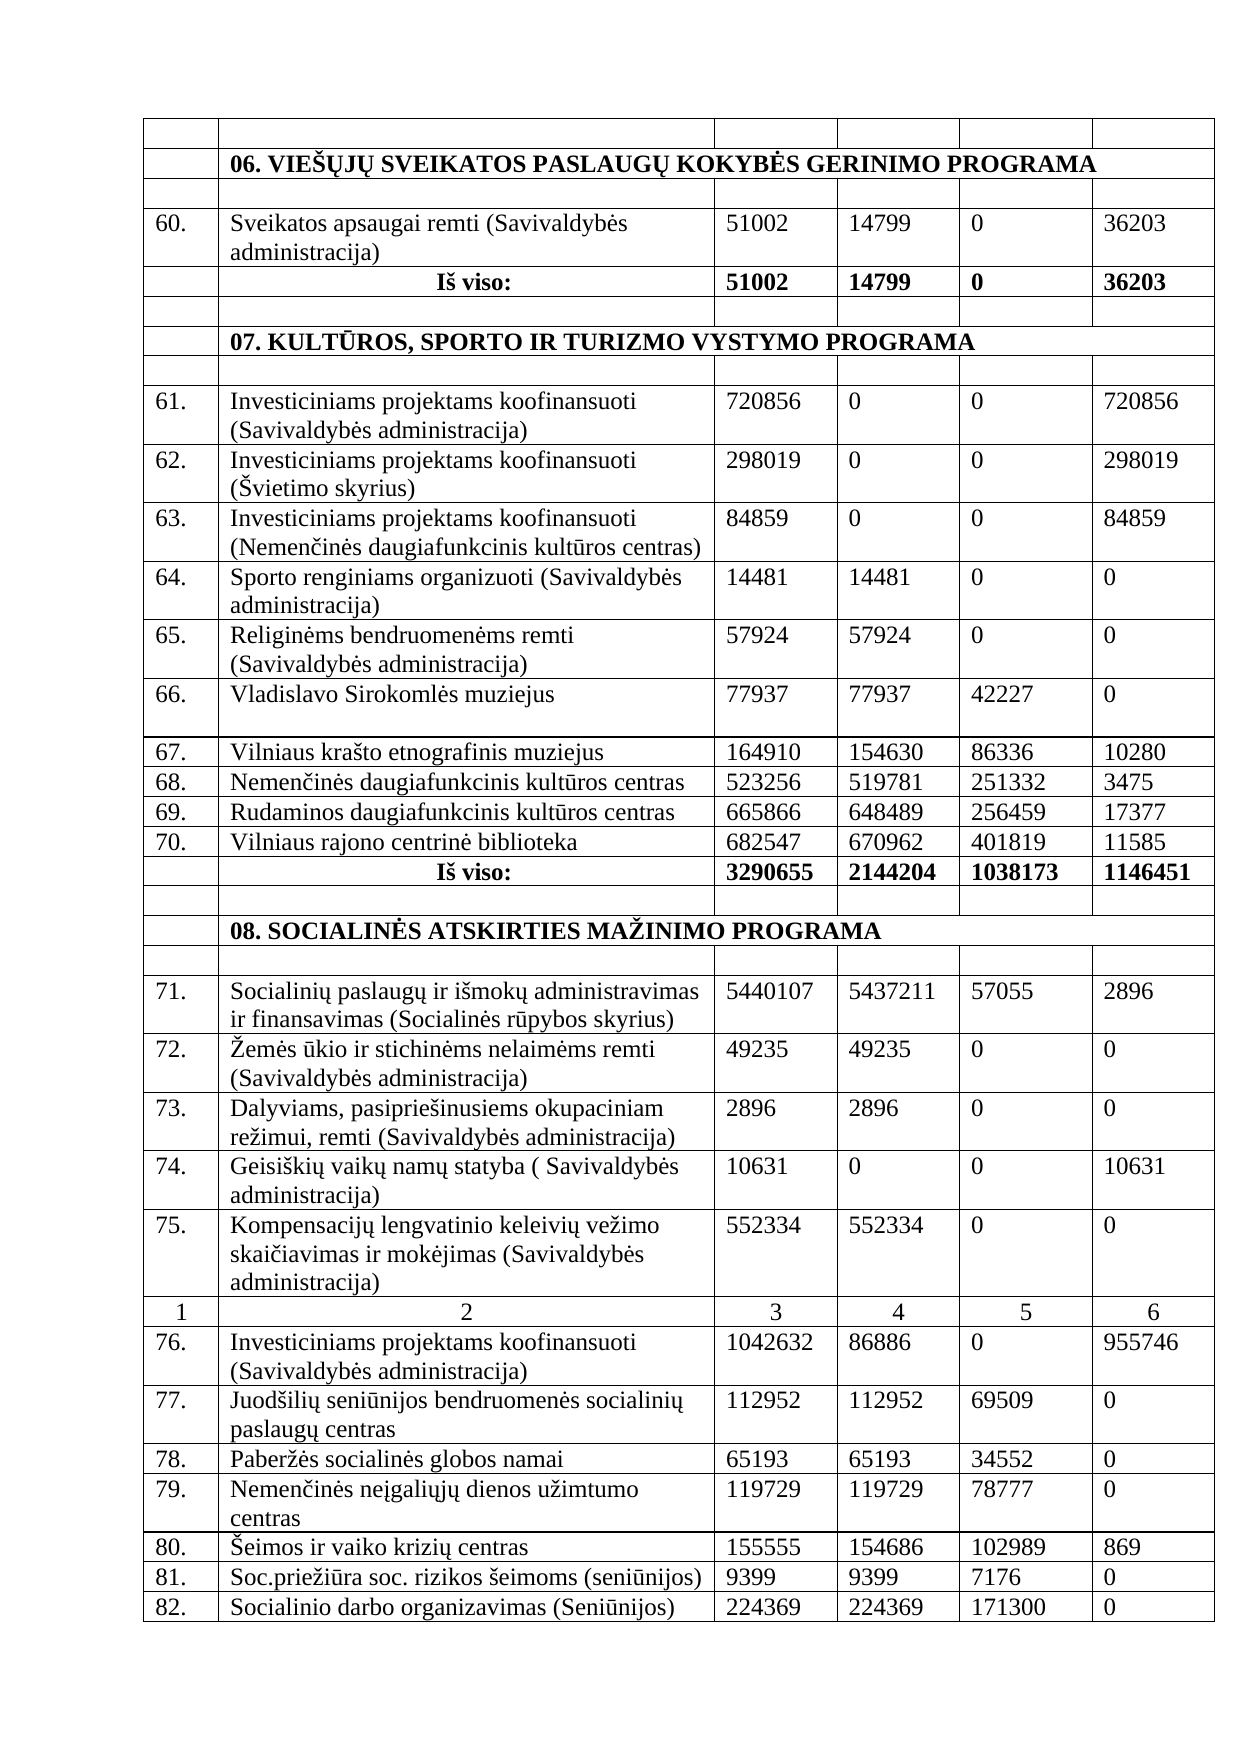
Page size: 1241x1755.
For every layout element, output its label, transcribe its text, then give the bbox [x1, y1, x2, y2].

table_cell 298019 [715, 445, 837, 502]
table_cell [960, 946, 1092, 975]
table_cell [144, 327, 218, 355]
table_cell 66. [144, 679, 218, 736]
table_cell Šeimos ir vaiko krizių centras [219, 1533, 714, 1561]
table_cell 670962 [838, 827, 959, 856]
table_cell 71. [144, 976, 218, 1033]
table_cell Dalyviams, pasipriešinusiems okupaciniam režimui, remti (Savivaldybės administracija) [219, 1093, 714, 1150]
table_cell [219, 119, 714, 148]
table_cell Kompensacijų lengvatinio keleivių vežimo skaičiavimas ir mokėjimas (Savivaldybės administracija) [219, 1210, 714, 1296]
table_cell 86336 [960, 738, 1092, 766]
table_cell [219, 886, 714, 915]
table_cell 552334 [715, 1210, 837, 1296]
table_cell 552334 [838, 1210, 959, 1296]
table_cell [715, 886, 837, 915]
table_cell [1093, 297, 1214, 326]
table_cell 0 [1093, 1386, 1214, 1443]
table_cell 0 [960, 1327, 1092, 1384]
table_cell [838, 356, 959, 385]
table_cell 76. [144, 1327, 218, 1384]
table_cell [219, 179, 714, 207]
table_cell [144, 356, 218, 385]
table_cell [219, 356, 714, 385]
table_cell 67. [144, 738, 218, 766]
table_cell 720856 [1093, 386, 1214, 444]
table_cell 102989 [960, 1533, 1092, 1561]
table_cell 224369 [838, 1592, 959, 1621]
table_cell 51002 [715, 267, 837, 296]
table_cell 119729 [715, 1474, 837, 1531]
table_cell 1146451 [1093, 857, 1214, 885]
table_cell Soc.priežiūra soc. rizikos šeimoms (seniūnijos) [219, 1562, 714, 1591]
table_cell 51002 [715, 209, 837, 266]
table_cell 0 [1093, 1562, 1214, 1591]
table_cell [144, 179, 218, 207]
table_cell 0 [960, 1093, 1092, 1150]
table_cell 2144204 [838, 857, 959, 885]
table_cell 3 [715, 1297, 837, 1326]
table_cell 78777 [960, 1474, 1092, 1531]
table_cell 0 [960, 209, 1092, 266]
table_cell Iš viso: [219, 267, 714, 296]
table_cell 6 [1093, 1297, 1214, 1326]
table_cell 81. [144, 1562, 218, 1591]
table_cell 0 [1093, 679, 1214, 736]
table_cell 0 [960, 445, 1092, 502]
table_cell 0 [960, 620, 1092, 678]
table_cell Investiciniams projektams koofinansuoti (Švietimo skyrius) [219, 445, 714, 502]
table_cell 955746 [1093, 1327, 1214, 1384]
table_cell 0 [1093, 1093, 1214, 1150]
table_cell [715, 356, 837, 385]
table_cell 49235 [838, 1034, 959, 1092]
table_cell [960, 179, 1092, 207]
table_cell Geisiškių vaikų namų statyba ( Savivaldybės administracija) [219, 1151, 714, 1209]
table_cell Investiciniams projektams koofinansuoti (Nemenčinės daugiafunkcinis kultūros centras) [219, 503, 714, 561]
table_cell [1093, 886, 1214, 915]
table_cell 64. [144, 562, 218, 619]
table_cell 57924 [838, 620, 959, 678]
table_cell 11585 [1093, 827, 1214, 856]
table_cell Sveikatos apsaugai remti (Savivaldybės administracija) [219, 209, 714, 266]
table_cell 34552 [960, 1444, 1092, 1473]
table_cell 224369 [715, 1592, 837, 1621]
table_cell 68. [144, 767, 218, 796]
table_cell 70. [144, 827, 218, 856]
table_cell 1042632 [715, 1327, 837, 1384]
table_cell 298019 [1093, 445, 1214, 502]
table_cell [838, 886, 959, 915]
table_cell [715, 946, 837, 975]
table_cell Investiciniams projektams koofinansuoti (Savivaldybės administracija) [219, 1327, 714, 1384]
table_cell 82. [144, 1592, 218, 1621]
table_cell 60. [144, 209, 218, 266]
table_cell 3290655 [715, 857, 837, 885]
table_cell 171300 [960, 1592, 1092, 1621]
table_cell [219, 946, 714, 975]
table_cell 73. [144, 1093, 218, 1150]
table_cell 5 [960, 1297, 1092, 1326]
table_cell [715, 119, 837, 148]
table_cell Socialinių paslaugų ir išmokų administravimas ir finansavimas (Socialinės rūpybos skyrius) [219, 976, 714, 1033]
table_cell [715, 179, 837, 207]
table_cell Nemenčinės neįgaliųjų dienos užimtumo centras [219, 1474, 714, 1531]
table_cell 869 [1093, 1533, 1214, 1561]
table_cell Žemės ūkio ir stichinėms nelaimėms remti (Savivaldybės administracija) [219, 1034, 714, 1092]
table_cell 519781 [838, 767, 959, 796]
table_cell Nemenčinės daugiafunkcinis kultūros centras [219, 767, 714, 796]
table_cell 2 [219, 1297, 714, 1326]
table_cell 72. [144, 1034, 218, 1092]
table_cell 7176 [960, 1562, 1092, 1591]
table_cell Iš viso: [219, 857, 714, 885]
table_cell [144, 916, 218, 945]
table_cell 77937 [715, 679, 837, 736]
table_cell 74. [144, 1151, 218, 1209]
table_cell 14481 [715, 562, 837, 619]
table_cell [144, 149, 218, 178]
table_cell 0 [960, 267, 1092, 296]
table_cell [838, 297, 959, 326]
table_cell 65193 [838, 1444, 959, 1473]
table_cell [219, 297, 714, 326]
table_cell [144, 857, 218, 885]
table_cell 4 [838, 1297, 959, 1326]
table_cell 401819 [960, 827, 1092, 856]
table_cell 9399 [838, 1562, 959, 1591]
table_cell 0 [960, 1034, 1092, 1092]
table_cell [144, 297, 218, 326]
table_cell Religinėms bendruomenėms remti (Savivaldybės administracija) [219, 620, 714, 678]
table_cell 648489 [838, 797, 959, 826]
table_cell Socialinio darbo organizavimas (Seniūnijos) [219, 1592, 714, 1621]
table_cell Juodšilių seniūnijos bendruomenės socialinių paslaugų centras [219, 1386, 714, 1443]
table_cell 5437211 [838, 976, 959, 1033]
table_cell [960, 119, 1092, 148]
table_cell 0 [1093, 1034, 1214, 1092]
table_cell 80. [144, 1533, 218, 1561]
table_cell Vladislavo Sirokomlės muziejus [219, 679, 714, 736]
table_cell 84859 [1093, 503, 1214, 561]
table_cell 0 [1093, 1210, 1214, 1296]
table_cell 17377 [1093, 797, 1214, 826]
table_cell 0 [960, 1151, 1092, 1209]
table_cell 3475 [1093, 767, 1214, 796]
table_cell 79. [144, 1474, 218, 1531]
table_cell [1093, 356, 1214, 385]
table_cell Rudaminos daugiafunkcinis kultūros centras [219, 797, 714, 826]
table_cell 112952 [715, 1386, 837, 1443]
table_cell 523256 [715, 767, 837, 796]
table_cell 65. [144, 620, 218, 678]
table_cell 0 [960, 386, 1092, 444]
table_cell 77. [144, 1386, 218, 1443]
table_cell 36203 [1093, 209, 1214, 266]
table_cell Vilniaus rajono centrinė biblioteka [219, 827, 714, 856]
table_cell [838, 179, 959, 207]
table_cell [960, 356, 1092, 385]
table_cell [838, 946, 959, 975]
table_cell 665866 [715, 797, 837, 826]
table_cell 0 [960, 1210, 1092, 1296]
table_cell 2896 [1093, 976, 1214, 1033]
table_cell 0 [838, 386, 959, 444]
table_cell 720856 [715, 386, 837, 444]
table_cell 1 [144, 1297, 218, 1326]
table_cell 0 [1093, 1592, 1214, 1621]
table_cell 155555 [715, 1533, 837, 1561]
table_cell 0 [1093, 1444, 1214, 1473]
table_cell [960, 886, 1092, 915]
table_cell Vilniaus krašto etnografinis muziejus [219, 738, 714, 766]
table_cell 57924 [715, 620, 837, 678]
table_cell 0 [1093, 1474, 1214, 1531]
table_cell 2896 [838, 1093, 959, 1150]
table_cell 0 [1093, 620, 1214, 678]
table_cell 08. SOCIALINĖS ATSKIRTIES MAŽINIMO PROGRAMA [219, 916, 1214, 945]
table_cell 154686 [838, 1533, 959, 1561]
table_cell 69509 [960, 1386, 1092, 1443]
table_cell [144, 946, 218, 975]
table_cell 77937 [838, 679, 959, 736]
table_cell 86886 [838, 1327, 959, 1384]
table_cell 0 [838, 1151, 959, 1209]
table_cell 75. [144, 1210, 218, 1296]
table_cell [144, 886, 218, 915]
table_cell 69. [144, 797, 218, 826]
table_cell 9399 [715, 1562, 837, 1591]
table_cell 14481 [838, 562, 959, 619]
table_cell 251332 [960, 767, 1092, 796]
table_cell [838, 119, 959, 148]
table_cell 10631 [1093, 1151, 1214, 1209]
table_cell 0 [838, 445, 959, 502]
table_cell [1093, 119, 1214, 148]
table_cell 62. [144, 445, 218, 502]
table_cell Investiciniams projektams koofinansuoti (Savivaldybės administracija) [219, 386, 714, 444]
table_cell 0 [960, 503, 1092, 561]
table_cell 0 [838, 503, 959, 561]
table_cell 84859 [715, 503, 837, 561]
table_cell [715, 297, 837, 326]
table_cell 112952 [838, 1386, 959, 1443]
table_cell 65193 [715, 1444, 837, 1473]
table_cell 36203 [1093, 267, 1214, 296]
table_cell 0 [1093, 562, 1214, 619]
table_cell 164910 [715, 738, 837, 766]
table_cell 2896 [715, 1093, 837, 1150]
table_cell 154630 [838, 738, 959, 766]
table_cell 06. VIEŠŲJŲ SVEIKATOS PASLAUGŲ KOKYBĖS GERINIMO PROGRAMA [219, 149, 1214, 178]
table_cell [960, 297, 1092, 326]
table_cell 0 [960, 562, 1092, 619]
table_cell 49235 [715, 1034, 837, 1092]
table_cell 5440107 [715, 976, 837, 1033]
table_cell 57055 [960, 976, 1092, 1033]
table_cell [1093, 179, 1214, 207]
table_cell Sporto renginiams organizuoti (Savivaldybės administracija) [219, 562, 714, 619]
table_cell 63. [144, 503, 218, 561]
table_cell 07. KULTŪROS, SPORTO IR TURIZMO VYSTYMO PROGRAMA [219, 327, 1214, 355]
table_cell [1093, 946, 1214, 975]
table_cell 256459 [960, 797, 1092, 826]
table_cell [144, 267, 218, 296]
table_cell 10280 [1093, 738, 1214, 766]
table_cell 78. [144, 1444, 218, 1473]
table_cell 14799 [838, 267, 959, 296]
table_cell 42227 [960, 679, 1092, 736]
table_cell 682547 [715, 827, 837, 856]
table_cell 10631 [715, 1151, 837, 1209]
table_cell 14799 [838, 209, 959, 266]
table_cell Paberžės socialinės globos namai [219, 1444, 714, 1473]
table_cell 1038173 [960, 857, 1092, 885]
table_cell 119729 [838, 1474, 959, 1531]
table_cell 61. [144, 386, 218, 444]
table_cell [144, 119, 218, 148]
